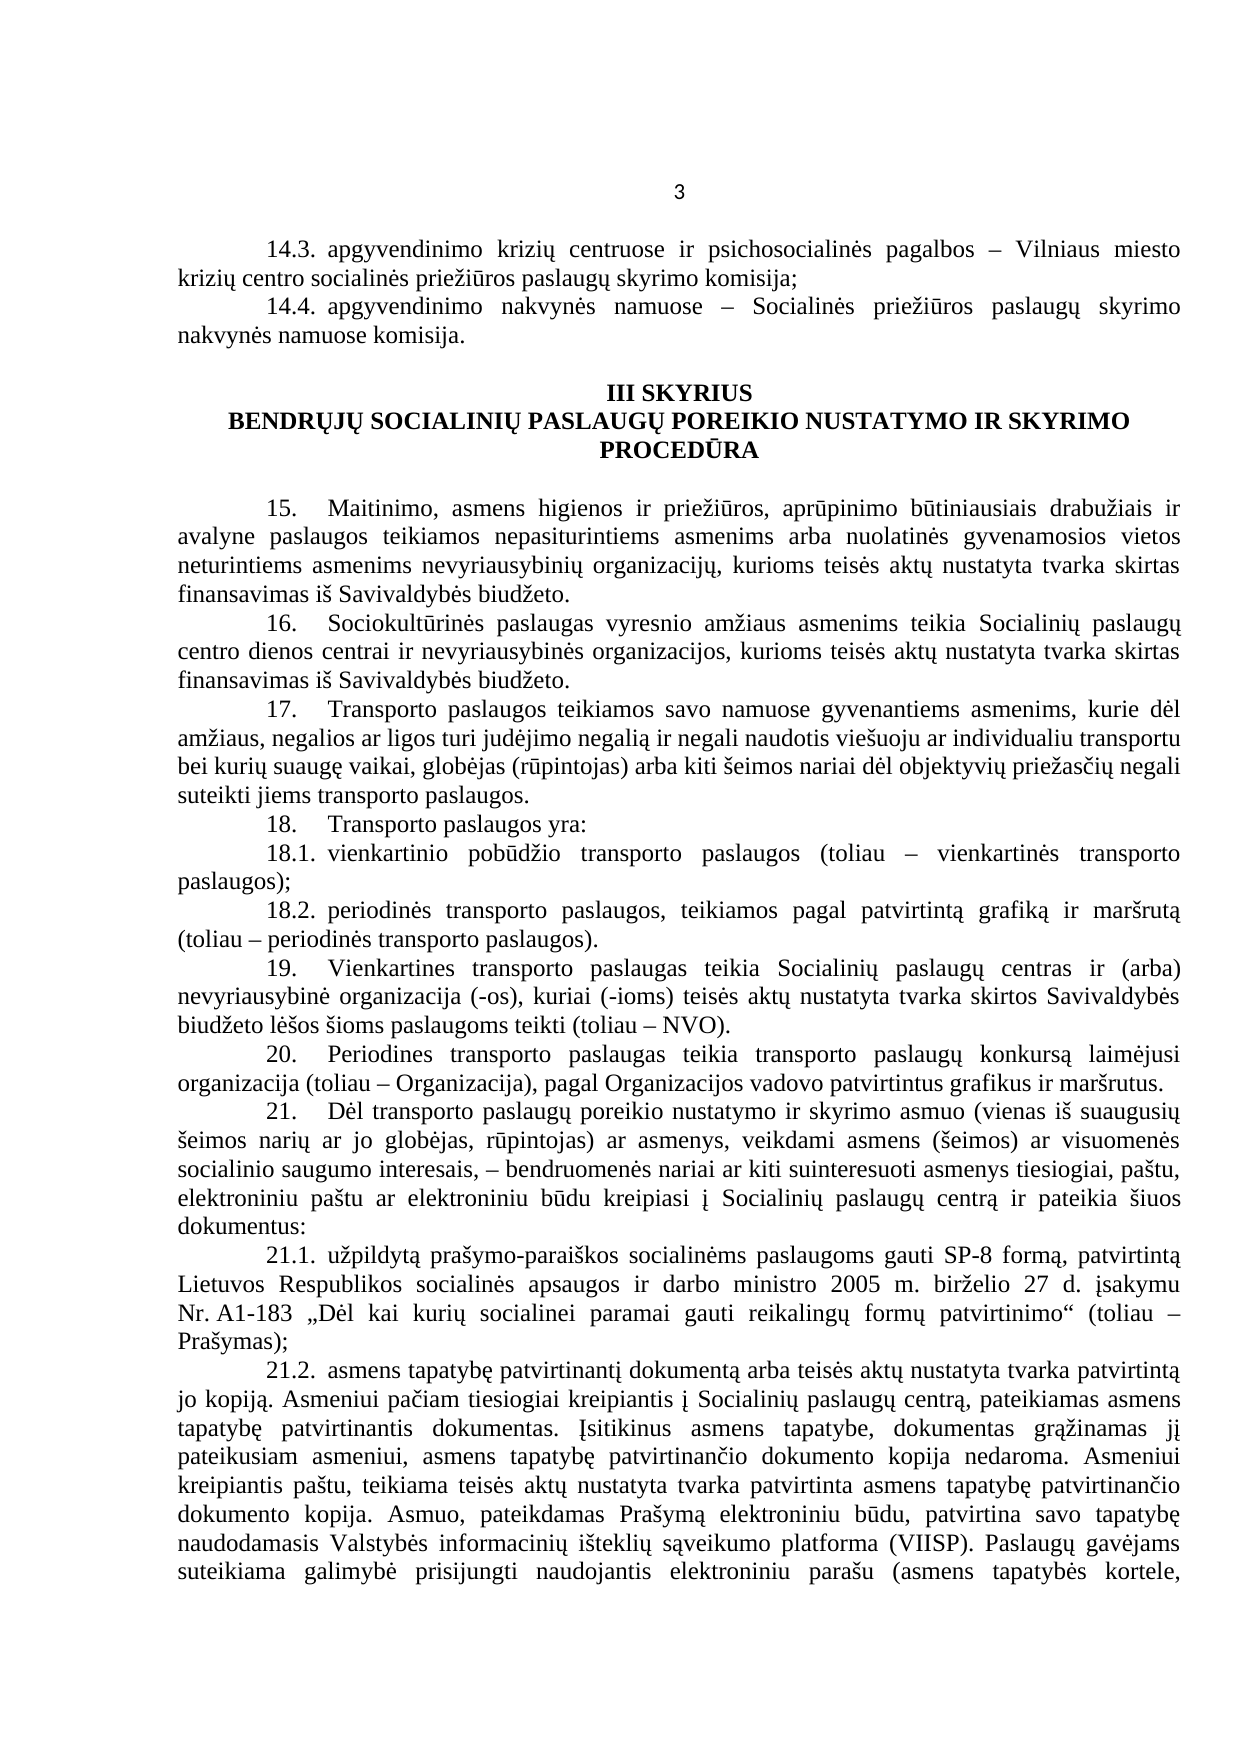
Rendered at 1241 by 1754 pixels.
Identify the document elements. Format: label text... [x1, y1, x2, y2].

text 18. Transporto paslaugos yra: [177, 809, 1181, 838]
text BENDRŲJŲ SOCIALINIŲ PASLAUGŲ POREIKIO NUSTATYMO IR SKYRIMO PROCEDŪRA [177, 406, 1181, 464]
text 21.1. užpildytą prašymo-paraiškos socialinėms paslaugoms gauti SP-8 formą, patvirtintą Lietuvos Respublikos socialinės apsaugos ir darbo ministro 2005 m. birželio 27 d. įsakymu Nr. A1‑183 „Dėl kai kurių socialinei paramai gauti reikalingų formų patvirtinimo“ (toliau – Prašymas); [177, 1240, 1181, 1355]
text 18.2. periodinės transporto paslaugos, teikiamos pagal patvirtintą grafiką ir maršrutą (toliau – periodinės transporto paslaugos). [177, 895, 1181, 953]
text 21.2. asmens tapatybę patvirtinantį dokumentą arba teisės aktų nustatyta tvarka patvirtintą jo kopiją. Asmeniui pačiam tiesiogiai kreipiantis į Socialinių paslaugų centrą, pateikiamas asmens tapatybę patvirtinantis dokumentas. Įsitikinus asmens tapatybe, dokumentas grąžinamas jį pateikusiam asmeniui, asmens tapatybę patvirtinančio dokumento kopija nedaroma. Asmeniui kreipiantis paštu, teikiama teisės aktų nustatyta tvarka patvirtinta asmens tapatybę patvirtinančio dokumento kopija. Asmuo, pateikdamas Prašymą elektroniniu būdu, patvirtina savo tapatybę naudodamasis Valstybės informacinių išteklių sąveikumo platforma (VIISP). Paslaugų gavėjams suteikiama galimybė prisijungti naudojantis elektroniniu parašu (asmens tapatybės kortele, [177, 1355, 1181, 1585]
text 21. Dėl transporto paslaugų poreikio nustatymo ir skyrimo asmuo (vienas iš suaugusių šeimos narių ar jo globėjas, rūpintojas) ar asmenys, veikdami asmens (šeimos) ar visuomenės socialinio saugumo interesais, – bendruomenės nariai ar kiti suinteresuoti asmenys tiesiogiai, paštu, elektroniniu paštu ar elektroniniu būdu kreipiasi į Socialinių paslaugų centrą ir pateikia šiuos dokumentus: [177, 1096, 1181, 1240]
text 19. Vienkartines transporto paslaugas teikia Socialinių paslaugų centras ir (arba) nevyriausybinė organizacija (-os), kuriai (-ioms) teisės aktų nustatyta tvarka skirtos Savivaldybės biudžeto lėšos šioms paslaugoms teikti (toliau – NVO). [177, 953, 1181, 1039]
text 16. Sociokultūrinės paslaugas vyresnio amžiaus asmenims teikia Socialinių paslaugų centro dienos centrai ir nevyriausybinės organizacijos, kurioms teisės aktų nustatyta tvarka skirtas finansavimas iš Savivaldybės biudžeto. [177, 608, 1181, 694]
text 15. Maitinimo, asmens higienos ir priežiūros, aprūpinimo būtiniausiais drabužiais ir avalyne paslaugos teikiamos nepasiturintiems asmenims arba nuolatinės gyvenamosios vietos neturintiems asmenims nevyriausybinių organizacijų, kurioms teisės aktų nustatyta tvarka skirtas finansavimas iš Savivaldybės biudžeto. [177, 493, 1181, 608]
text 14.3. apgyvendinimo krizių centruose ir psichosocialinės pagalbos – Vilniaus miesto krizių centro socialinės priežiūros paslaugų skyrimo komisija; [177, 234, 1181, 291]
text III SKYRIUS [177, 378, 1181, 406]
text 20. Periodines transporto paslaugas teikia transporto paslaugų konkursą laimėjusi organizacija (toliau – Organizacija), pagal Organizacijos vadovo patvirtintus grafikus ir maršrutus. [177, 1039, 1181, 1096]
text 17. Transporto paslaugos teikiamos savo namuose gyvenantiems asmenims, kurie dėl amžiaus, negalios ar ligos turi judėjimo negalią ir negali naudotis viešuoju ar individualiu transportu bei kurių suaugę vaikai, globėjas (rūpintojas) arba kiti šeimos nariai dėl objektyvių priežasčių negali suteikti jiems transporto paslaugos. [177, 694, 1181, 809]
text 14.4. apgyvendinimo nakvynės namuose – Socialinės priežiūros paslaugų skyrimo nakvynės namuose komisija. [177, 291, 1181, 349]
text 18.1. vienkartinio pobūdžio transporto paslaugos (toliau – vienkartinės transporto paslaugos); [177, 838, 1181, 895]
